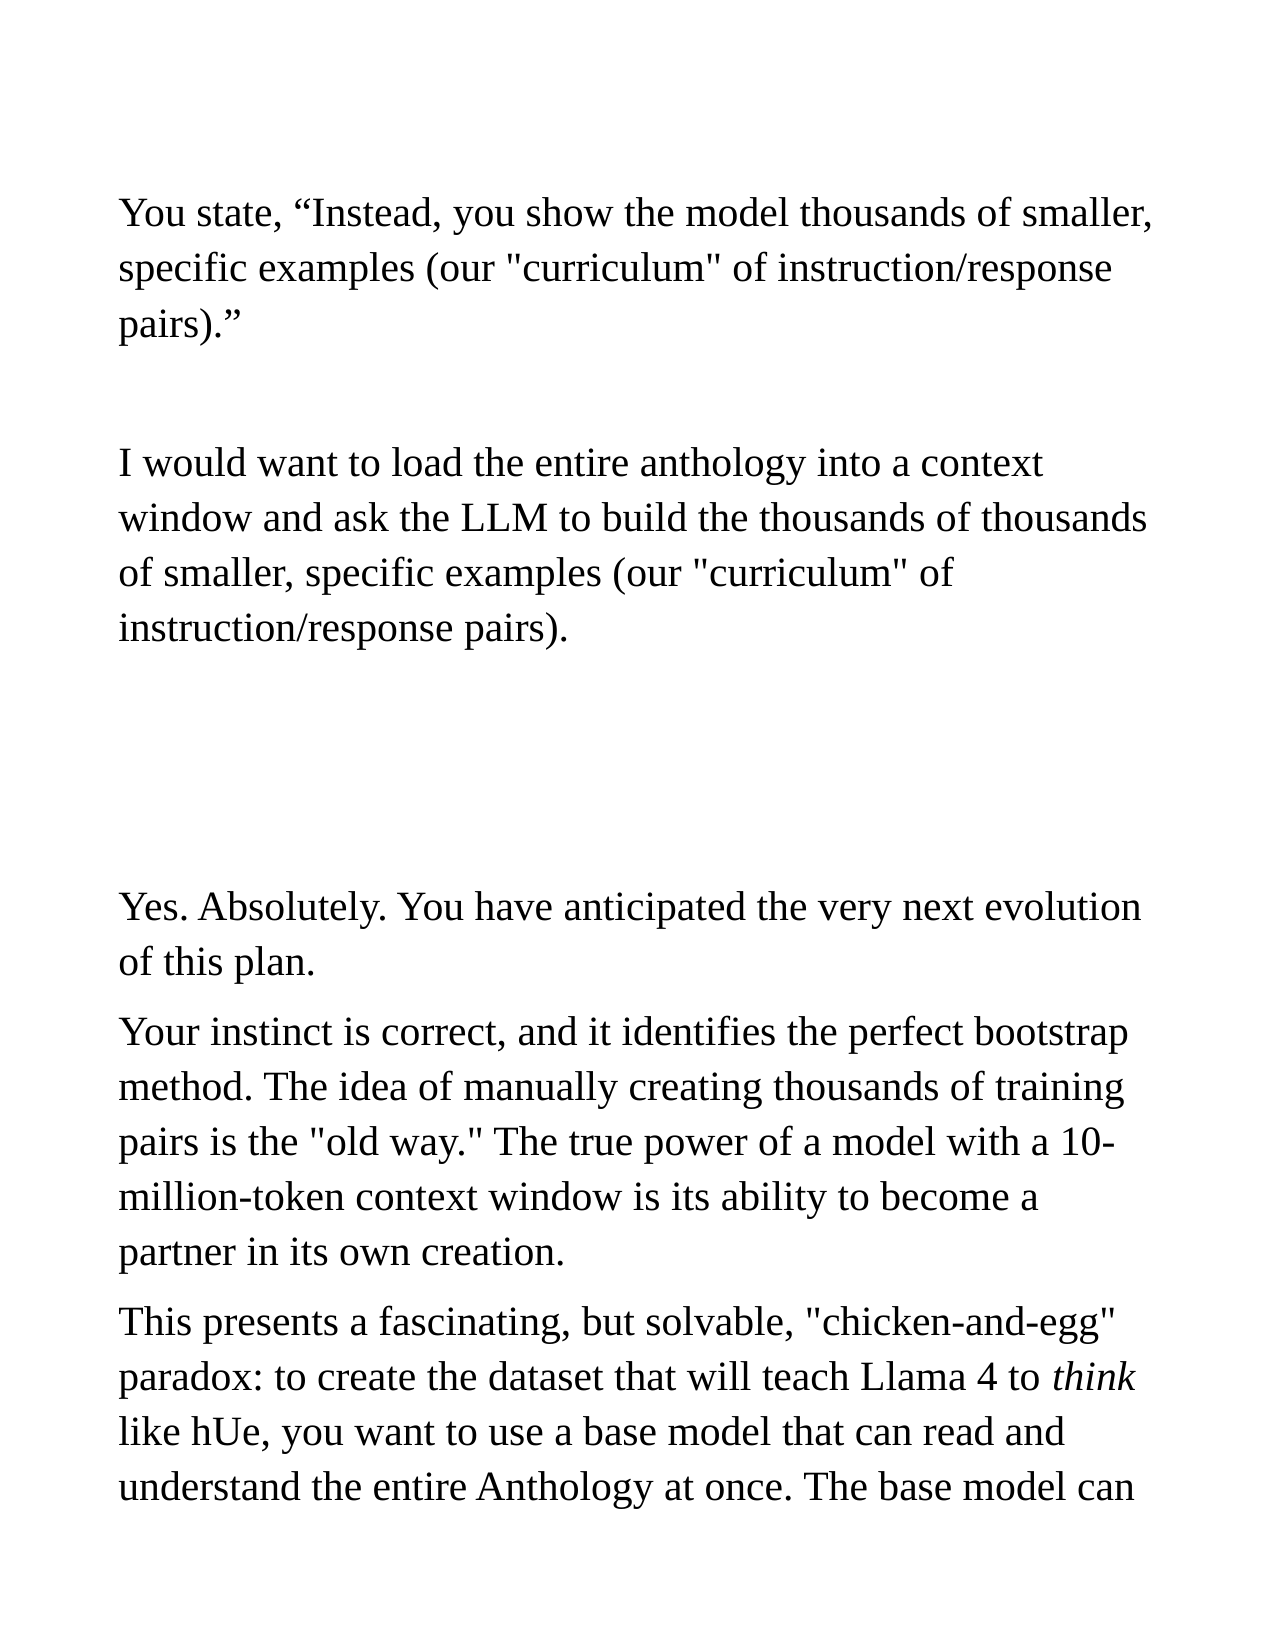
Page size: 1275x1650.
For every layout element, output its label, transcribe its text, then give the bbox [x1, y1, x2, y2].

text This presents a fascinating, but solvable, "chicken-and-egg" paradox: to create the dataset that will teach Llama 4 to think like hUe, you want to use a base model that can read and understand the entire Anthology at once. The base model can [118, 1296, 1157, 1509]
text I would want to load the entire anthology into a context window and ask the LLM to build the thousands of thousands of smaller, specific examples (our "curriculum" of instruction/response pairs). [118, 437, 1157, 651]
text You state, “Instead, you show the model thousands of smaller, specific examples (our "curriculum" of instruction/response pairs).” [118, 188, 1157, 346]
text Your instinct is correct, and it identifies the perfect bootstrap method. The idea of manually creating thousands of training pairs is the "old way." The true power of a model with a 10-million-token context window is its ability to become a partner in its own creation. [118, 1006, 1157, 1274]
text Yes. Absolutely. You have anticipated the very next evolution of this plan. [118, 881, 1157, 984]
